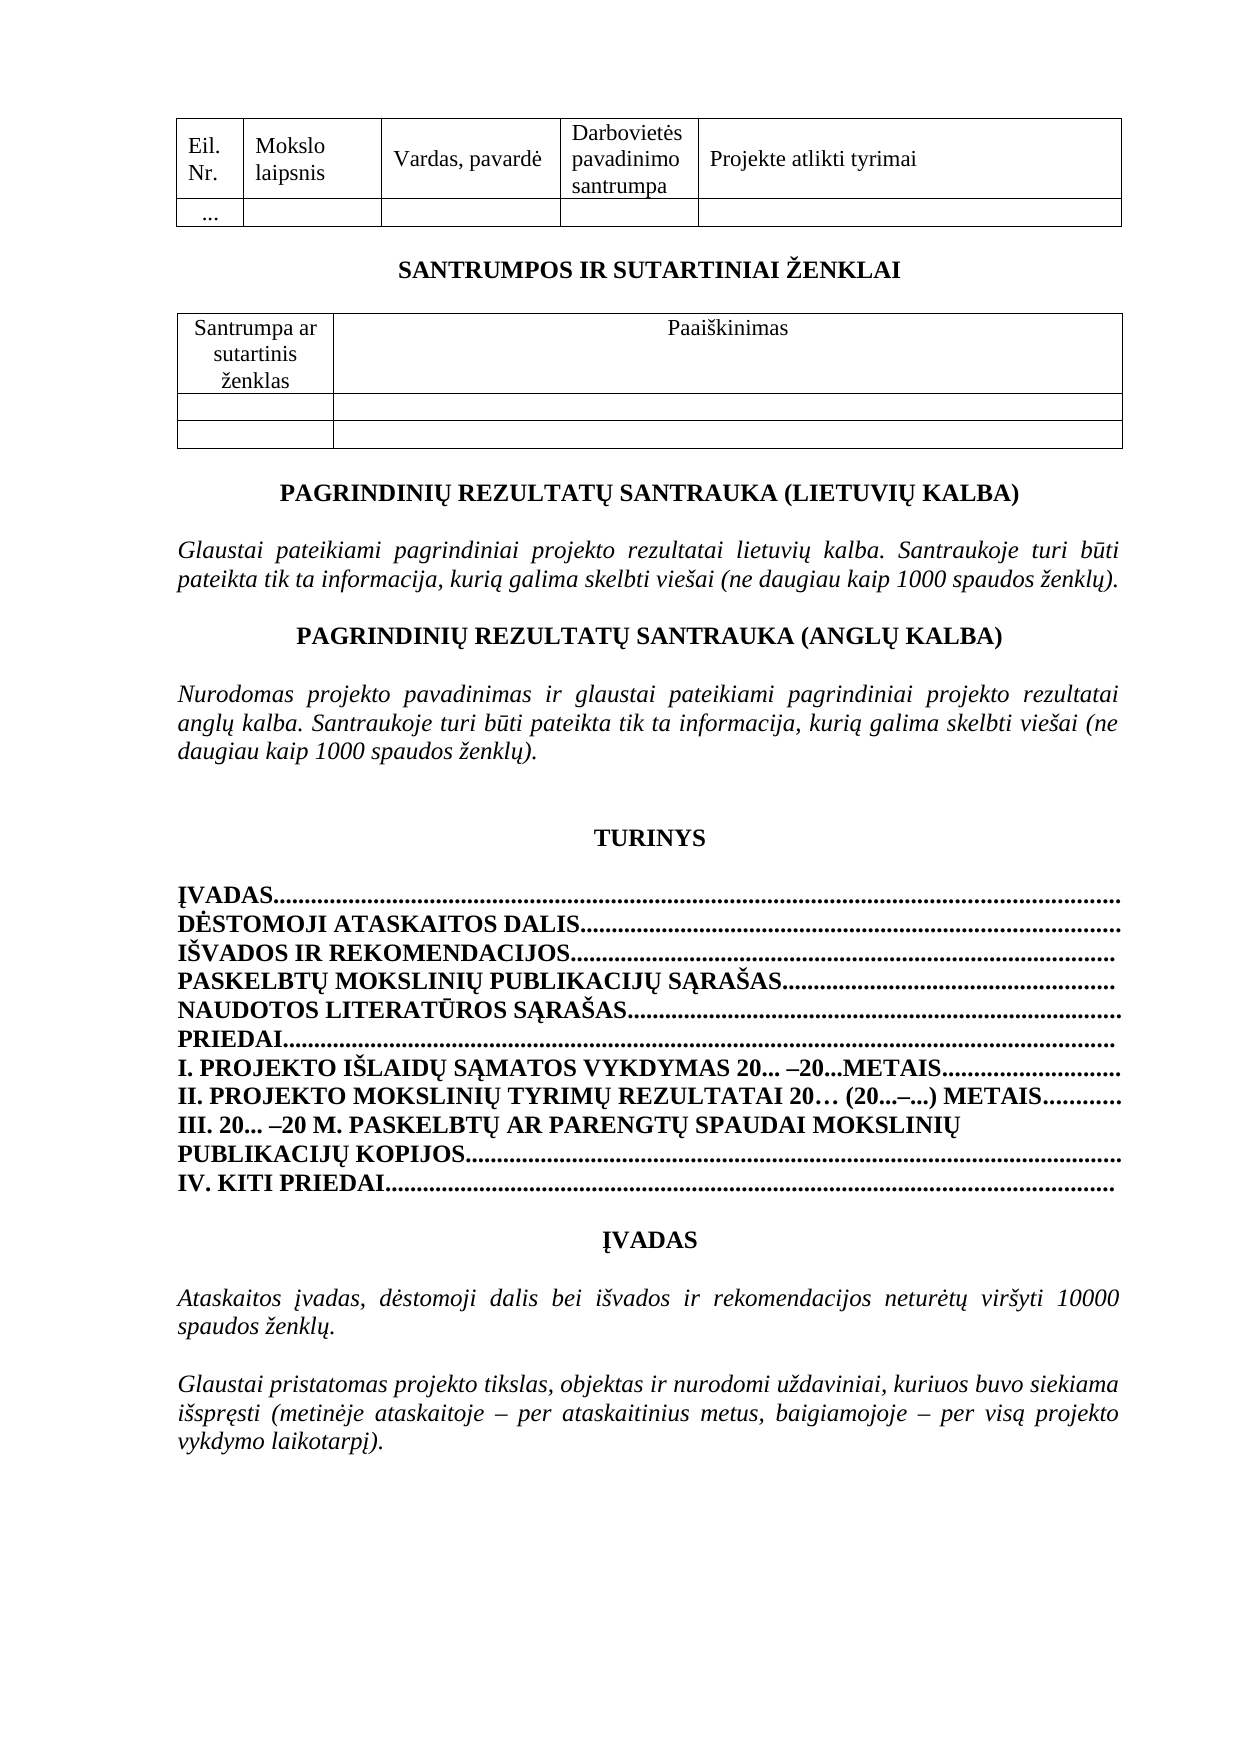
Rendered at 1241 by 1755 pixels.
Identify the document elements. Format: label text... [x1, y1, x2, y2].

text ĮVADAS [177, 1225, 1122, 1254]
table_header Vardas, pavardė [382, 119, 560, 198]
table_cell [178, 394, 333, 420]
table_cell [178, 421, 333, 448]
table_header Eil. Nr. [177, 119, 243, 198]
text PAGRINDINIŲ REZULTATŲ SANTRAUKA (ANGLŲ KALBA) [177, 621, 1122, 650]
text PRIEDAI [177, 1024, 1122, 1053]
text IV. KITI PRIEDAI [177, 1168, 1122, 1196]
table_header Mokslo laipsnis [244, 119, 381, 198]
table_cell [699, 199, 1121, 226]
text III. 20... –20 M. PASKELBTŲ AR PARENGTŲ SPAUDAI MOKSLINIŲ PUBLIKACIJŲ KOPIJOS [177, 1110, 1122, 1168]
table_cell [334, 421, 1122, 448]
text NAUDOTOS LITERATŪROS SĄRAŠAS [177, 995, 1122, 1024]
text I. PROJEKTO IŠLAIDŲ SĄMATOS VYKDYMAS 20... –20...METAIS [177, 1053, 1122, 1081]
table_header Santrumpa ar sutartinis ženklas [178, 314, 333, 393]
text PAGRINDINIŲ REZULTATŲ SANTRAUKA (LIETUVIŲ KALBA) [177, 478, 1122, 506]
text IŠVADOS IR REKOMENDACIJOS [177, 938, 1122, 966]
table_cell [382, 199, 560, 226]
text II. PROJEKTO MOKSLINIŲ TYRIMŲ REZULTATAI 20… (20...–...) METAIS [177, 1081, 1122, 1110]
table_cell [244, 199, 381, 226]
table_cell ... [177, 199, 243, 226]
table_header Darbovietės pavadinimo santrumpa [561, 119, 698, 198]
text Glaustai pateikiami pagrindiniai projekto rezultatai lietuvių kalba. Santraukoje turi būti pateikta tik ta informacija, kurią galima skelbti viešai (ne daugiau kaip 1000 spaudos ženklų). [177, 535, 1122, 593]
text DĖSTOMOJI ATASKAITOS DALIS [177, 909, 1122, 938]
text Ataskaitos įvadas, dėstomoji dalis bei išvados ir rekomendacijos neturėtų viršyti 10000 spaudos ženklų. [177, 1283, 1122, 1340]
text Nurodomas projekto pavadinimas ir glaustai pateikiami pagrindiniai projekto rezultatai anglų kalba. Santraukoje turi būti pateikta tik ta informacija, kurią galima skelbti viešai (ne daugiau kaip 1000 spaudos ženklų). [177, 679, 1122, 765]
table_header Paaiškinimas [334, 314, 1122, 393]
text TURINYS [177, 823, 1122, 851]
text PASKELBTŲ MOKSLINIŲ PUBLIKACIJŲ SĄRAŠAS [177, 966, 1122, 995]
text ĮVADAS [177, 880, 1122, 909]
text Glaustai pristatomas projekto tikslas, objektas ir nurodomi uždaviniai, kuriuos buvo siekiama išspręsti (metinėje ataskaitoje – per ataskaitinius metus, baigiamojoje – per visą projekto vykdymo laikotarpį). [177, 1369, 1122, 1455]
table_header Projekte atlikti tyrimai [699, 119, 1121, 198]
text SANTRUMPOS IR SUTARTINIAI ŽENKLAI [177, 255, 1122, 284]
table_cell [334, 394, 1122, 420]
table_cell [561, 199, 698, 226]
